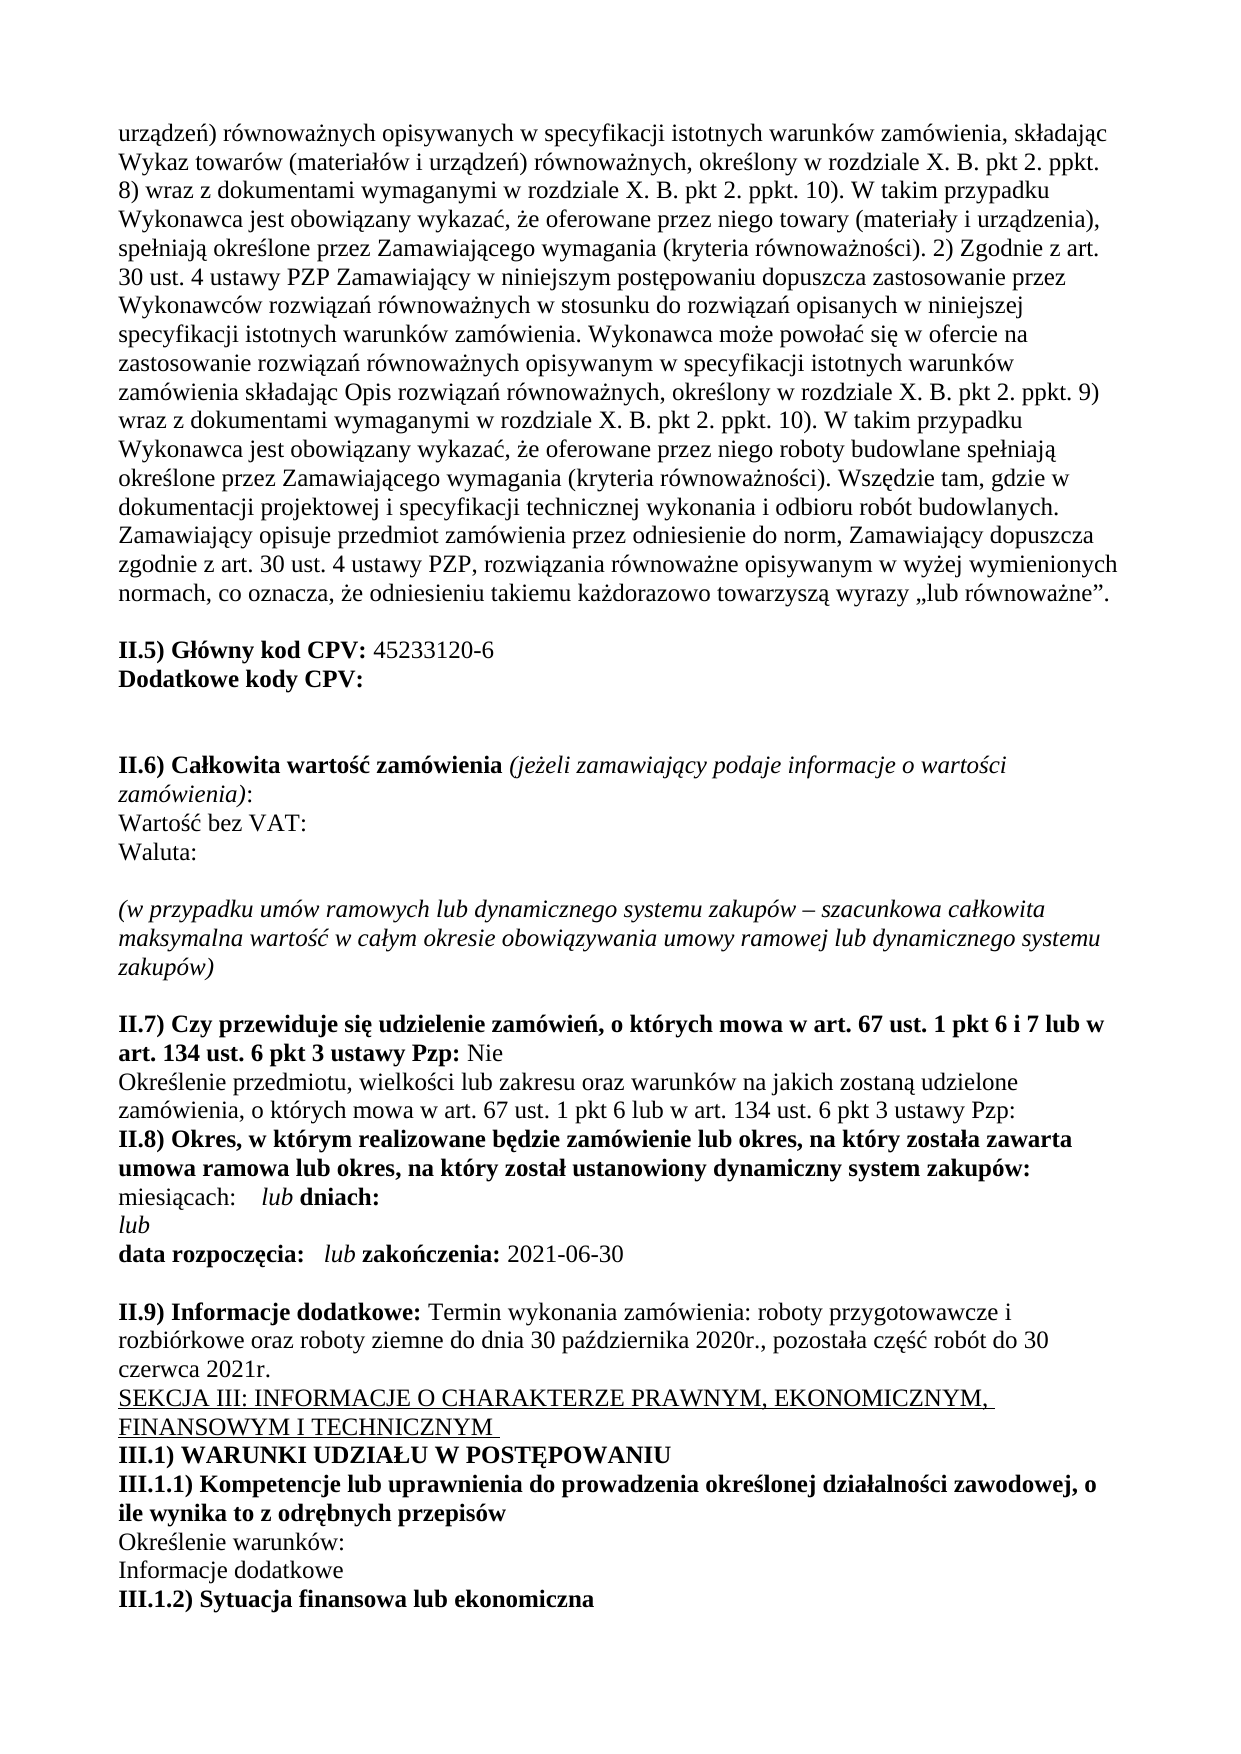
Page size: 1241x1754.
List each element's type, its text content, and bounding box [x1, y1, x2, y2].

text (w przypadku umów ramowych lub dynamicznego systemu zakupów – szacunkowa całkowita maksymalna wartość w całym okresie obowiązywania umowy ramowej lub dynamicznego systemu zakupów) [118, 866, 1122, 981]
text II.7) Czy przewiduje się udzielenie zamówień, o których mowa w art. 67 ust. 1 pkt 6 i 7 lub w art. 134 ust. 6 pkt 3 ustawy Pzp: Nie Określenie przedmiotu, wielkości lub zakresu oraz warunków na jakich zostaną udzielone zamówienia, o których mowa w art. 67 ust. 1 pkt 6 lub w art. 134 ust. 6 pkt 3 ustawy Pzp: II.8) Okres, w którym realizowane będzie zamówienie lub okres, na który została zawarta umowa ramowa lub okres, na który został ustanowiony dynamiczny system zakupów: miesiącach: lub dniach: lub data rozpoczęcia: lub zakończenia: 2021-06-30 II.9) Informacje dodatkowe: Termin wykonania zamówienia: roboty przygotowawcze i rozbiórkowe oraz roboty ziemne do dnia 30 października 2020r., pozostała część robót do 30 czerwca 2021r. [118, 981, 1122, 1383]
text III.1) WARUNKI UDZIAŁU W POSTĘPOWANIU [118, 1441, 1122, 1469]
text III.1.1) Kompetencje lub uprawnienia do prowadzenia określonej działalności zawodowej, o ile wynika to z odrębnych przepisów Określenie warunków: Informacje dodatkowe III.1.2) Sytuacja finansowa lub ekonomiczna [118, 1469, 1122, 1613]
text SEKCJA III: INFORMACJE O CHARAKTERZE PRAWNYM, EKONOMICZNYM, FINANSOWYM I TECHNICZNYM [118, 1383, 1122, 1441]
text urządzeń) równoważnych opisywanych w specyfikacji istotnych warunków zamówienia, składając Wykaz towarów (materiałów i urządzeń) równoważnych, określony w rozdziale X. B. pkt 2. ppkt. 8) wraz z dokumentami wymaganymi w rozdziale X. B. pkt 2. ppkt. 10). W takim przypadku Wykonawca jest obowiązany wykazać, że oferowane przez niego towary (materiały i urządzenia), spełniają określone przez Zamawiającego wymagania (kryteria równoważności). 2) Zgodnie z art. 30 ust. 4 ustawy PZP Zamawiający w niniejszym postępowaniu dopuszcza zastosowanie przez Wykonawców rozwiązań równoważnych w stosunku do rozwiązań opisanych w niniejszej specyfikacji istotnych warunków zamówienia. Wykonawca może powołać się w ofercie na zastosowanie rozwiązań równoważnych opisywanym w specyfikacji istotnych warunków zamówienia składając Opis rozwiązań równoważnych, określony w rozdziale X. B. pkt 2. ppkt. 9) wraz z dokumentami wymaganymi w rozdziale X. B. pkt 2. ppkt. 10). W takim przypadku Wykonawca jest obowiązany wykazać, że oferowane przez niego roboty budowlane spełniają określone przez Zamawiającego wymagania (kryteria równoważności). Wszędzie tam, gdzie w dokumentacji projektowej i specyfikacji technicznej wykonania i odbioru robót budowlanych. Zamawiający opisuje przedmiot zamówienia przez odniesienie do norm, Zamawiający dopuszcza zgodnie z art. 30 ust. 4 ustawy PZP, rozwiązania równoważne opisywanym w wyżej wymienionych normach, co oznacza, że odniesieniu takiemu każdorazowo towarzyszą wyrazy „lub równoważne”. II.5) Główny kod CPV: 45233120-6 Dodatkowe kody CPV: II.6) Całkowita wartość zamówienia (jeżeli zamawiający podaje informacje o wartości zamówienia): Wartość bez VAT: Waluta: [118, 118, 1122, 866]
